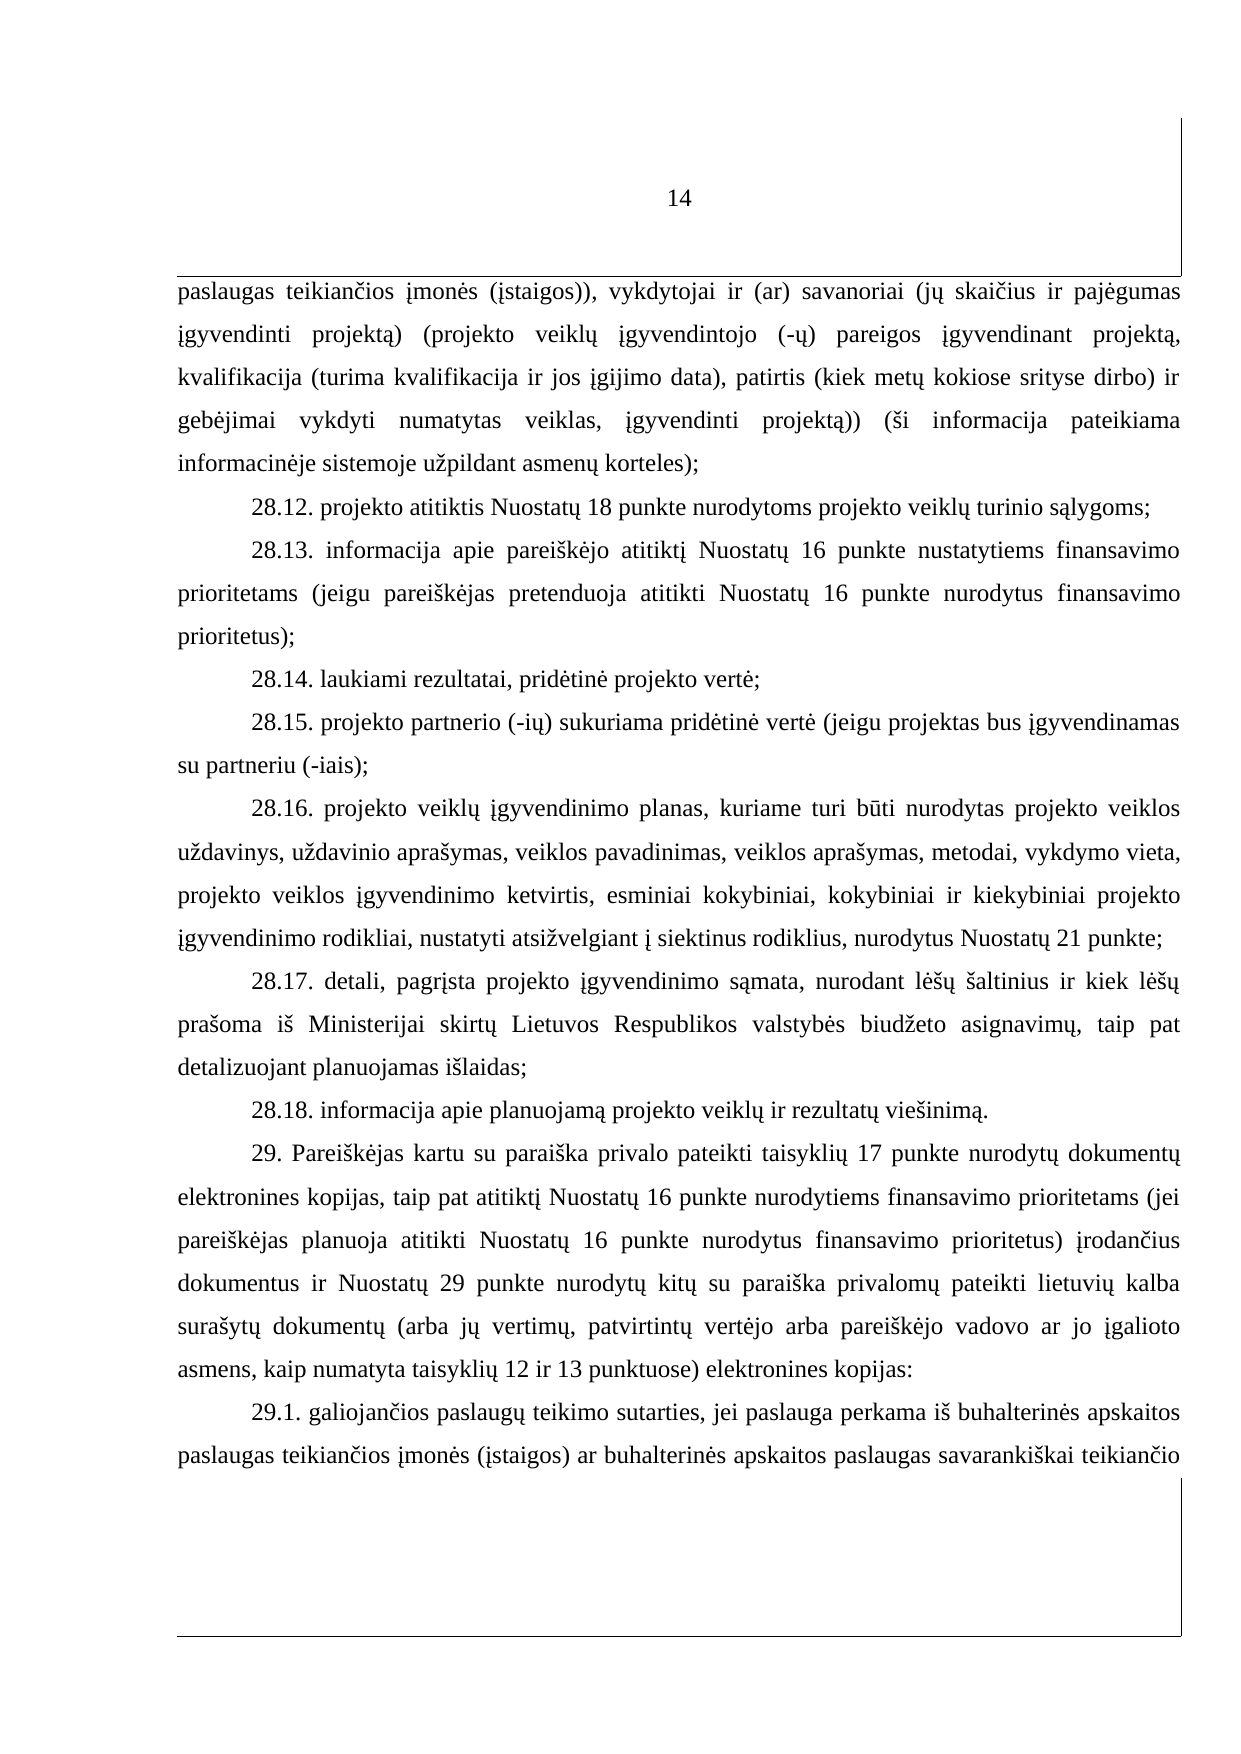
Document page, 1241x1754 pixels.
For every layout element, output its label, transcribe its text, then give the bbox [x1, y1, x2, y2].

text 28.14. laukiami rezultatai, pridėtinė projekto vertė; [177, 664, 1181, 693]
text 28.16. projekto veiklų įgyvendinimo planas, kuriame turi būti nurodytas projekto veiklos uždavinys, uždavinio aprašymas, veiklos pavadinimas, veiklos aprašymas, metodai, vykdymo vieta, projekto veiklos įgyvendinimo ketvirtis, esminiai kokybiniai, kokybiniai ir kiekybiniai projekto įgyvendinimo rodikliai, nustatyti atsižvelgiant į siektinus rodiklius, nurodytus Nuostatų 21 punkte; [177, 793, 1181, 952]
text paslaugas teikiančios įmonės (įstaigos)), vykdytojai ir (ar) savanoriai (jų skaičius ir pajėgumas įgyvendinti projektą) (projekto veiklų įgyvendintojo (‑ų) pareigos įgyvendinant projektą, kvalifikacija (turima kvalifikacija ir jos įgijimo data), patirtis (kiek metų kokiose srityse dirbo) ir gebėjimai vykdyti numatytas veiklas, įgyvendinti projektą)) (ši informacija pateikiama informacinėje sistemoje užpildant asmenų korteles); [177, 276, 1181, 477]
text 29. Pareiškėjas kartu su paraiška privalo pateikti taisyklių 17 punkte nurodytų dokumentų elektronines kopijas, taip pat atitiktį Nuostatų 16 punkte nurodytiems finansavimo prioritetams (jei pareiškėjas planuoja atitikti Nuostatų 16 punkte nurodytus finansavimo prioritetus) įrodančius dokumentus ir Nuostatų 29 punkte nurodytų kitų su paraiška privalomų pateikti lietuvių kalba surašytų dokumentų (arba jų vertimų, patvirtintų vertėjo arba pareiškėjo vadovo ar jo įgalioto asmens, kaip numatyta taisyklių 12 ir 13 punktuose) elektronines kopijas: [177, 1138, 1181, 1383]
text 28.18. informacija apie planuojamą projekto veiklų ir rezultatų viešinimą. [177, 1095, 1181, 1124]
text 28.15. projekto partnerio (-ių) sukuriama pridėtinė vertė (jeigu projektas bus įgyvendinamas su partneriu (-iais); [177, 707, 1181, 779]
text 28.13. informacija apie pareiškėjo atitiktį Nuostatų 16 punkte nustatytiems finansavimo prioritetams (jeigu pareiškėjas pretenduoja atitikti Nuostatų 16 punkte nurodytus finansavimo prioritetus); [177, 535, 1181, 650]
text 28.12. projekto atitiktis Nuostatų 18 punkte nurodytoms projekto veiklų turinio sąlygoms; [177, 492, 1181, 520]
text 28.17. detali, pagrįsta projekto įgyvendinimo sąmata, nurodant lėšų šaltinius ir kiek lėšų prašoma iš Ministerijai skirtų Lietuvos Respublikos valstybės biudžeto asignavimų, taip pat detalizuojant planuojamas išlaidas; [177, 966, 1181, 1081]
text 29.1. galiojančios paslaugų teikimo sutarties, jei paslauga perkama iš buhalterinės apskaitos paslaugas teikiančios įmonės (įstaigos) ar buhalterinės apskaitos paslaugas savarankiškai teikiančio [177, 1397, 1181, 1469]
